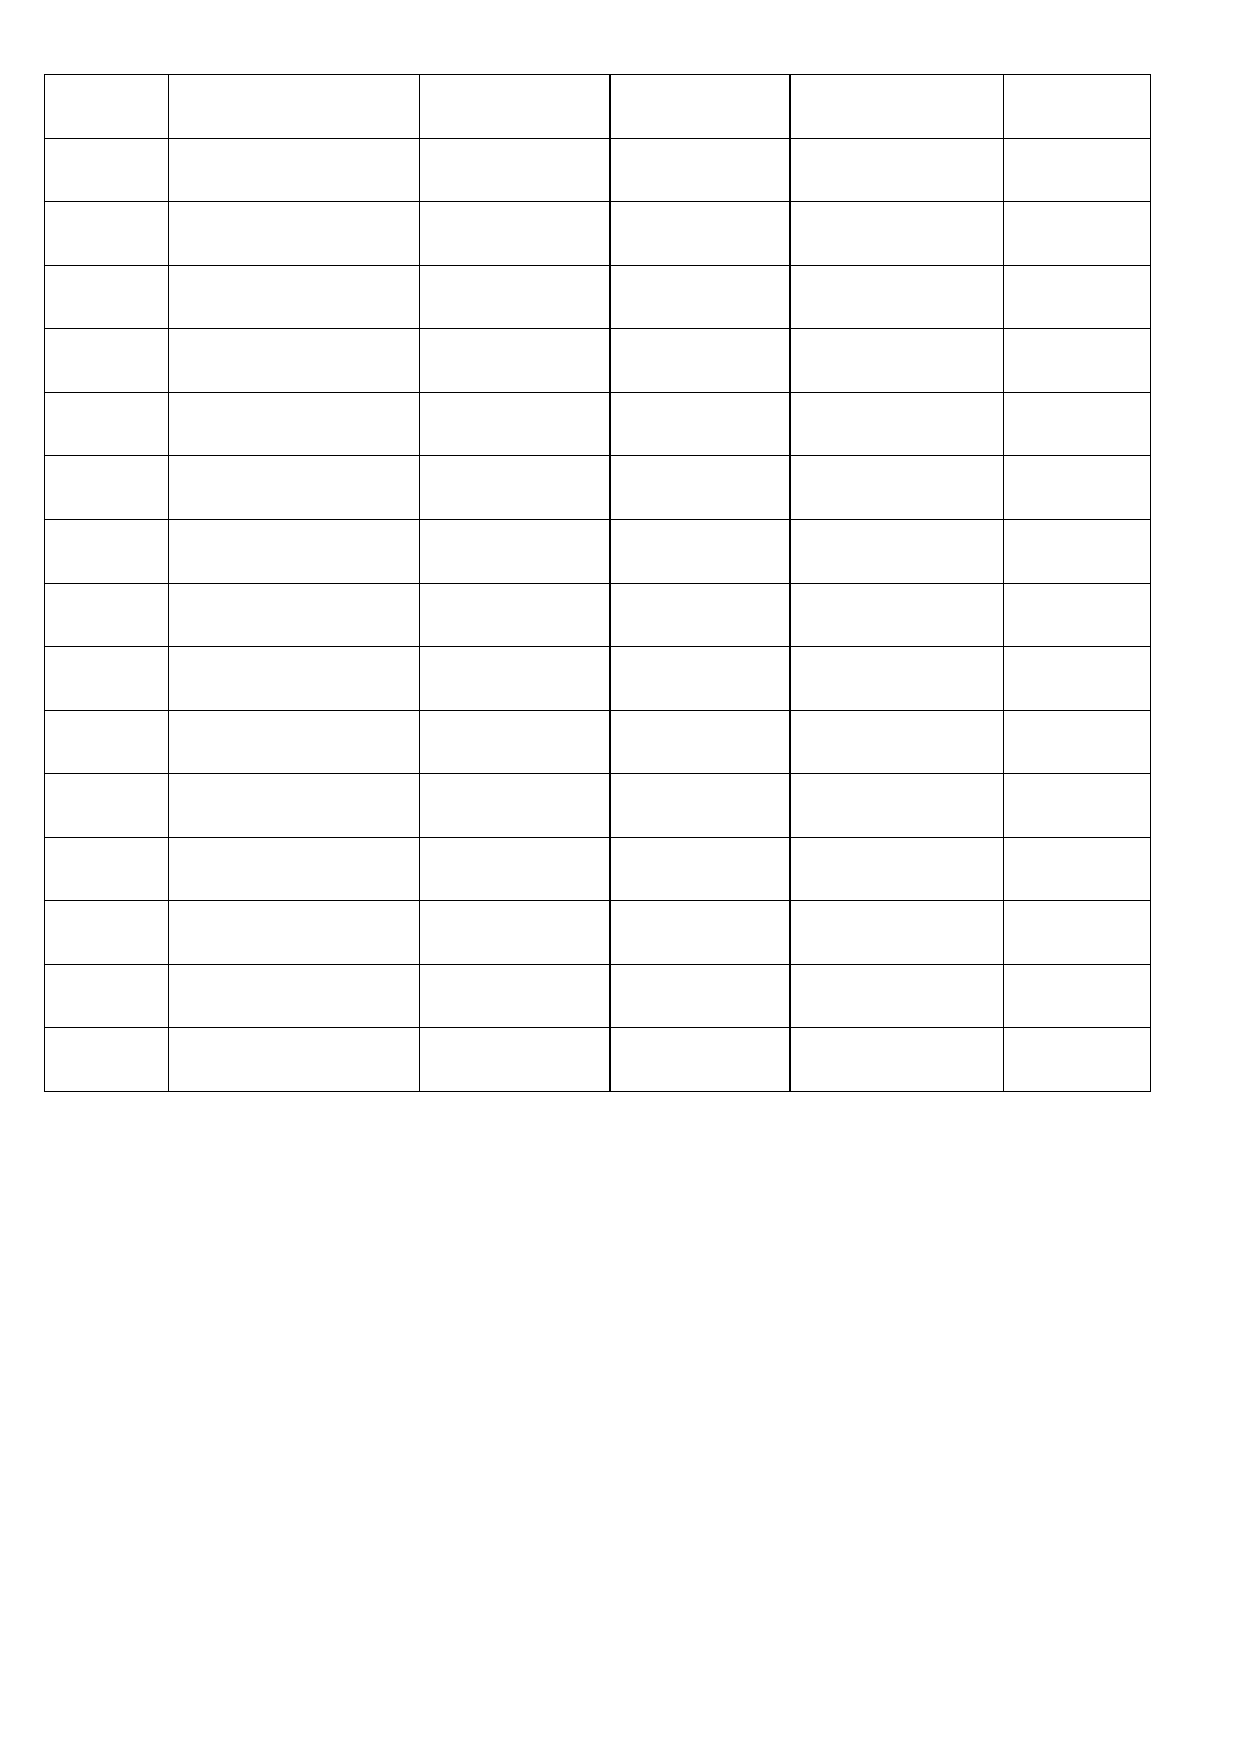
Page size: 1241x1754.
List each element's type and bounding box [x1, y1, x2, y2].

table_cell [420, 266, 609, 328]
table_cell [45, 266, 168, 328]
table_cell [791, 139, 1003, 201]
table_cell [420, 329, 609, 392]
table_cell [611, 647, 789, 709]
table_cell [611, 838, 789, 900]
table_cell [1004, 647, 1150, 709]
table_cell [420, 520, 609, 582]
table_cell [420, 393, 609, 455]
table_cell [1004, 456, 1150, 519]
table_cell [45, 774, 168, 837]
table_cell [169, 838, 419, 900]
table_cell [791, 393, 1003, 455]
table_cell [611, 393, 789, 455]
table_cell [611, 139, 789, 201]
table_cell [420, 202, 609, 265]
table_cell [169, 202, 419, 265]
table_cell [420, 965, 609, 1027]
table_cell [791, 1028, 1003, 1091]
table_cell [1004, 711, 1150, 773]
table_cell [1004, 965, 1150, 1027]
table_cell [420, 838, 609, 900]
table_cell [420, 1028, 609, 1091]
table_cell [169, 1028, 419, 1091]
table_cell [1004, 584, 1150, 646]
table_cell [611, 456, 789, 519]
table_cell [791, 329, 1003, 392]
table_cell [611, 266, 789, 328]
table_cell [169, 774, 419, 837]
table_cell [45, 75, 168, 138]
table_cell [45, 456, 168, 519]
table_cell [420, 139, 609, 201]
table_cell [791, 266, 1003, 328]
table_cell [169, 456, 419, 519]
table_cell [1004, 838, 1150, 900]
table_cell [45, 1028, 168, 1091]
table_cell [791, 75, 1003, 138]
table_cell [791, 901, 1003, 964]
table_cell [169, 393, 419, 455]
table_cell [611, 1028, 789, 1091]
table_cell [791, 965, 1003, 1027]
table_cell [169, 139, 419, 201]
table_cell [169, 266, 419, 328]
table_cell [169, 329, 419, 392]
table_cell [45, 393, 168, 455]
table_cell [791, 202, 1003, 265]
table_cell [45, 139, 168, 201]
table_cell [45, 901, 168, 964]
table_cell [420, 647, 609, 709]
table_cell [169, 647, 419, 709]
table_cell [1004, 75, 1150, 138]
table_cell [1004, 774, 1150, 837]
table_cell [45, 838, 168, 900]
table_cell [169, 711, 419, 773]
table_cell [169, 965, 419, 1027]
table_cell [45, 711, 168, 773]
table_cell [611, 202, 789, 265]
table_cell [1004, 139, 1150, 201]
table_cell [791, 838, 1003, 900]
table_cell [45, 965, 168, 1027]
table_cell [1004, 329, 1150, 392]
table_cell [1004, 202, 1150, 265]
table_cell [420, 711, 609, 773]
table_cell [611, 329, 789, 392]
table_cell [169, 584, 419, 646]
table_cell [169, 901, 419, 964]
table_cell [611, 901, 789, 964]
table_cell [611, 75, 789, 138]
table_cell [45, 520, 168, 582]
table_cell [611, 774, 789, 837]
table_cell [1004, 520, 1150, 582]
table_cell [611, 520, 789, 582]
table_cell [45, 647, 168, 709]
table_cell [791, 647, 1003, 709]
table_cell [420, 901, 609, 964]
table_cell [45, 584, 168, 646]
table_cell [791, 584, 1003, 646]
table_cell [45, 329, 168, 392]
table_cell [169, 520, 419, 582]
table_cell [420, 584, 609, 646]
table_cell [420, 456, 609, 519]
table_cell [1004, 1028, 1150, 1091]
table_cell [1004, 901, 1150, 964]
table_cell [611, 965, 789, 1027]
table_cell [420, 75, 609, 138]
table_cell [791, 774, 1003, 837]
table_cell [420, 774, 609, 837]
table_cell [791, 711, 1003, 773]
table_cell [611, 584, 789, 646]
table_cell [1004, 393, 1150, 455]
table_cell [611, 711, 789, 773]
table_cell [791, 520, 1003, 582]
table_cell [45, 202, 168, 265]
table_cell [169, 75, 419, 138]
table_cell [791, 456, 1003, 519]
table_cell [1004, 266, 1150, 328]
